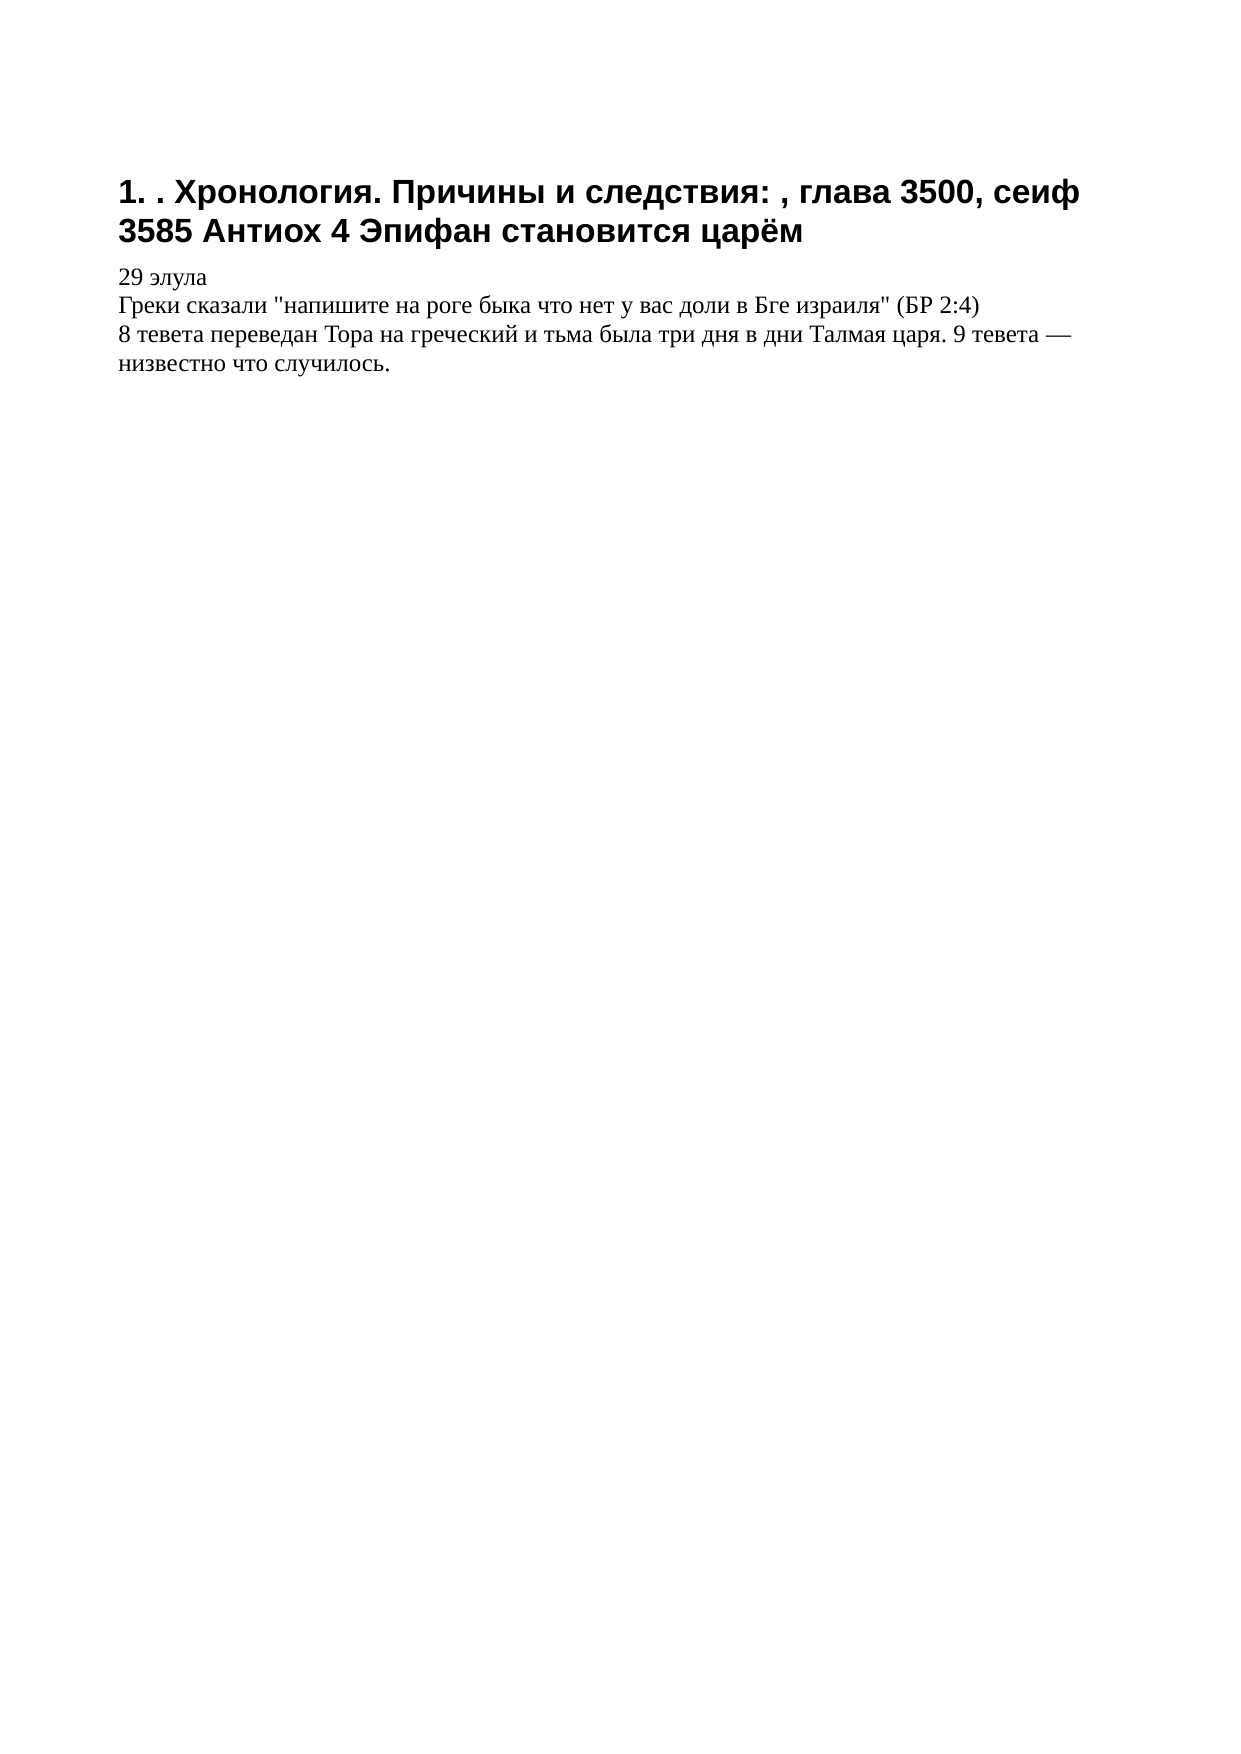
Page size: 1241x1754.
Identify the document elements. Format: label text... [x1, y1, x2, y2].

text 29 элула [118, 204, 1122, 233]
text Греки сказали "напишите на роге быка что нет у вас доли в Бге израиля" (БР 2:4) [118, 233, 1122, 262]
text 8 тевета переведан Тора на греческий и тьма была три дня в дни Талмая царя. 9 тевета — низвестно что случилось. [118, 262, 1122, 319]
subtitle . Хронология. Причины и следствия: , глава 3500, сеиф 3585 Антиох 4 Эпифан становится царём [118, 147, 1122, 204]
